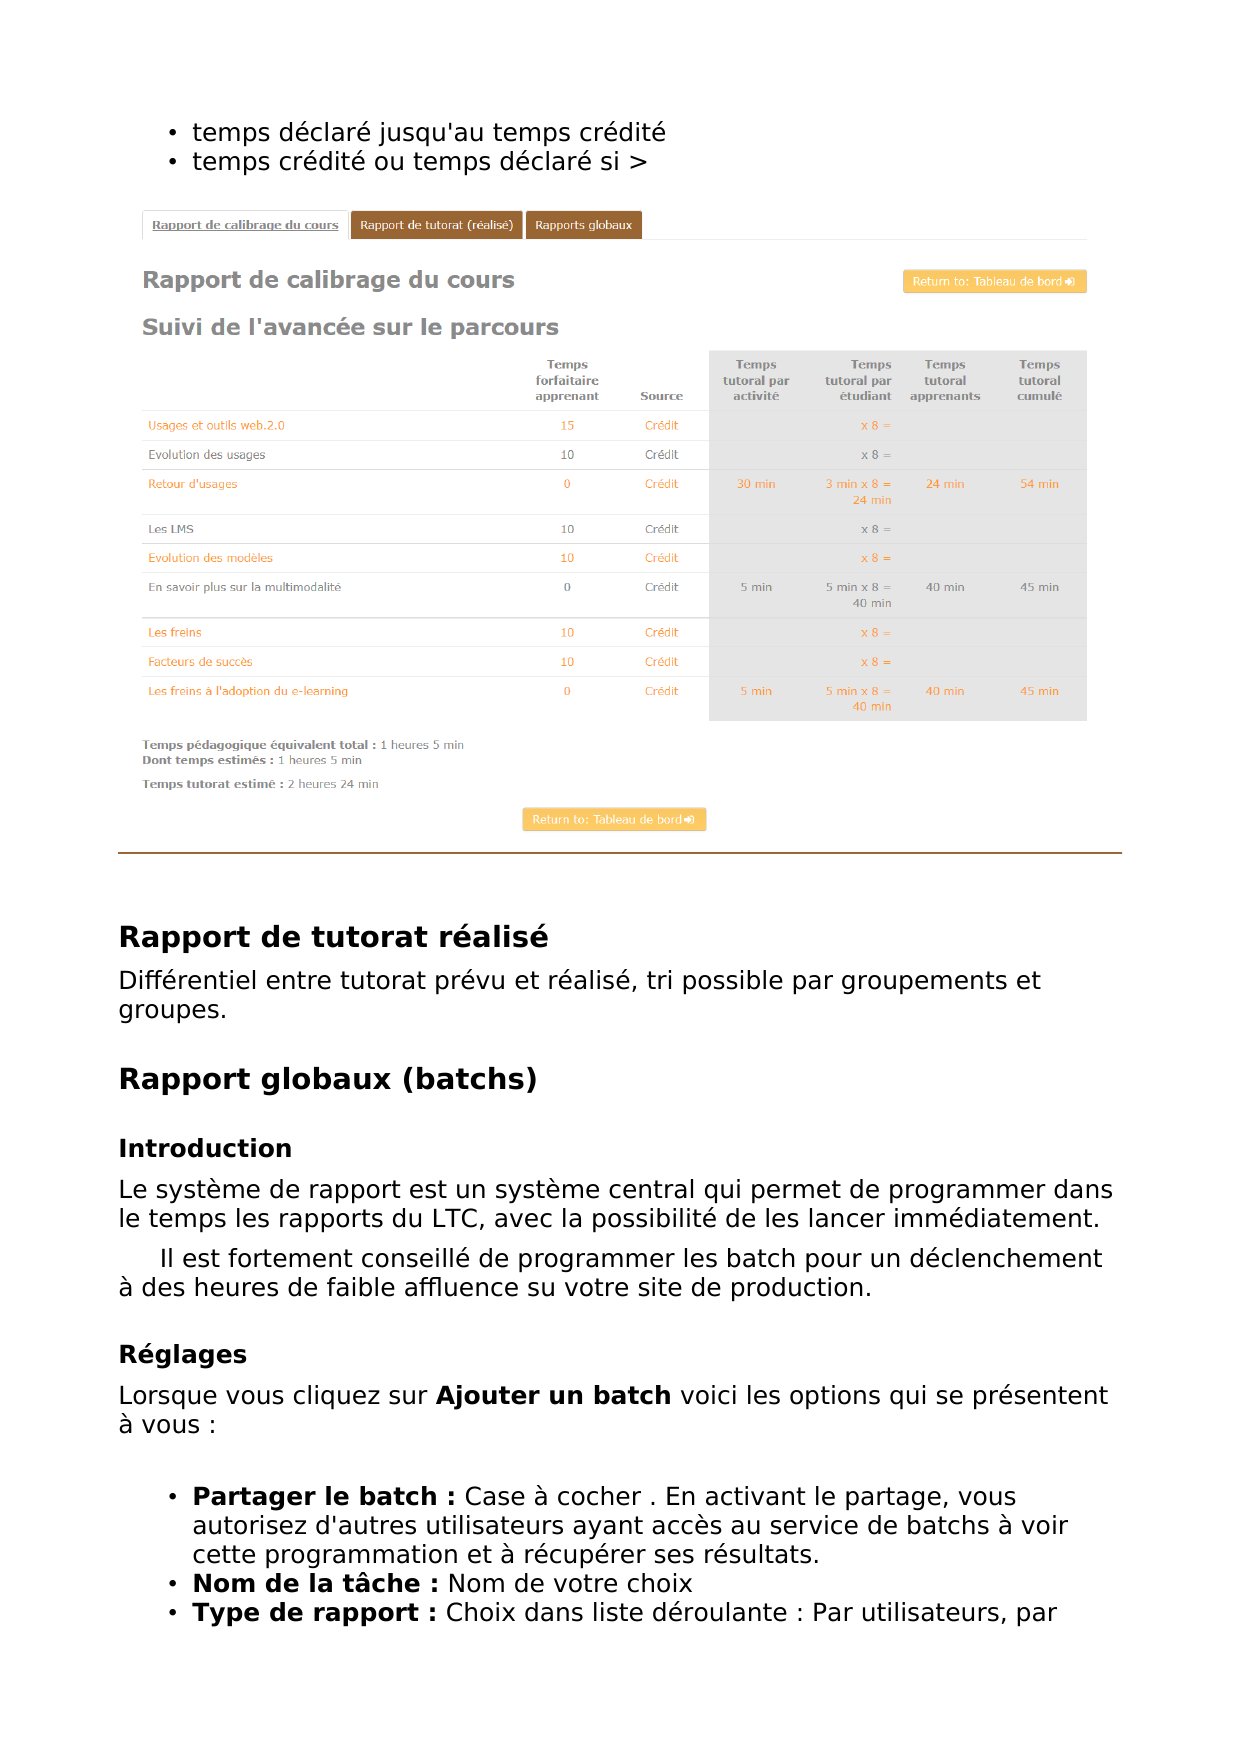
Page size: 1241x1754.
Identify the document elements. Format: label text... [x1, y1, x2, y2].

list temps crédité ou temps déclaré si > [177, 147, 1122, 176]
list Type de rapport : Choix dans liste déroulante : Par utilisateurs, par [177, 1598, 1122, 1628]
text Le système de rapport est un système central qui permet de programmer dans le temps les rapports du LTC, avec la possibilité de les lancer immédiatement. Il est fortement conseillé de programmer les batch pour un déclenchement à des heures de faible affluence su votre site de production. [118, 1175, 1122, 1302]
text Lorsque vous cliquez sur Ajouter un batch voici les options qui se présentent à vous : [118, 1381, 1122, 1440]
list temps déclaré jusqu'au temps crédité [177, 118, 1122, 147]
subtitle Réglages [118, 1340, 1122, 1369]
subtitle Rapport de tutorat réalisé [118, 920, 1122, 954]
subtitle Rapport globaux (batchs) [118, 1062, 1122, 1096]
text Différentiel entre tutorat prévu et réalisé, tri possible par groupements et groupes. [118, 966, 1122, 1025]
subtitle Introduction [118, 1134, 1122, 1163]
list Nom de la tâche : Nom de votre choix [177, 1569, 1122, 1598]
list Partager le batch : Case à cocher . En activant le partage, vous autorisez d'autres utilisateurs ayant accès au service de batchs à voir cette programmation et à récupérer ses résultats. [177, 1482, 1122, 1569]
picture [118, 206, 1123, 854]
